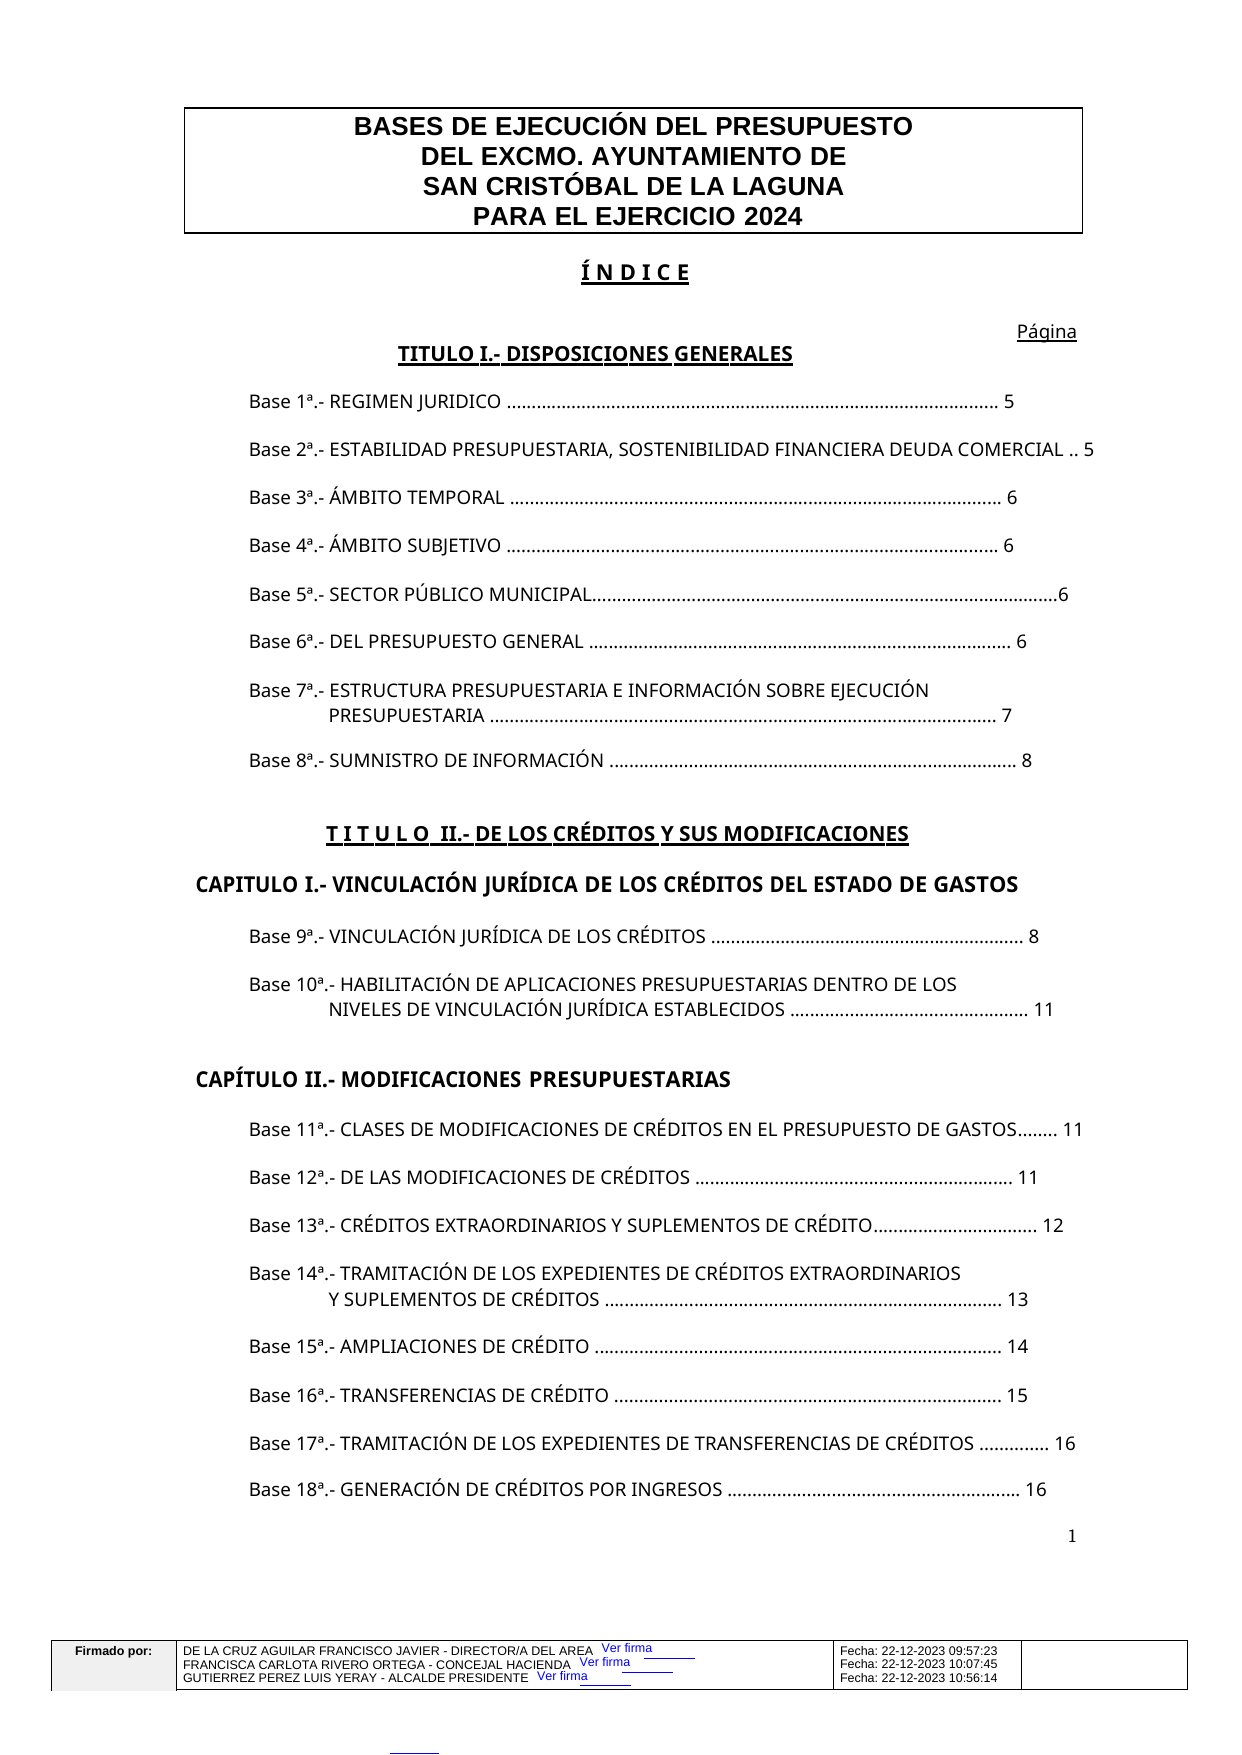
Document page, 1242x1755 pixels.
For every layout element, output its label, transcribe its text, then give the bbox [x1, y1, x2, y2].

text Base 13ª.- CRÉDITOS EXTRAORDINARIOS Y SUPLEMENTOS DE CRÉDITO................................. 12 [248, 1212, 1202, 1238]
text Página [1017, 319, 1202, 344]
text Y SUPLEMENTOS DE CRÉDITOS ................................................................................ 13 [328, 1286, 1202, 1311]
text Base 5ª.- SECTOR PÚBLICO MUNICIPAL………………………………………………………………………………….6 [248, 581, 1202, 606]
text Base 17ª.- TRAMITACIÓN DE LOS EXPEDIENTES DE TRANSFERENCIAS DE CRÉDITOS .............. 16 [248, 1430, 1202, 1455]
text Base 2ª.- ESTABILIDAD PRESUPUESTARIA, SOSTENIBILIDAD FINANCIERA DEUDA COMERCIAL .. 5 [248, 437, 1202, 462]
text TITULO I.- DISPOSICIONES GENERALES [398, 341, 822, 365]
table_header Firmado por: [52, 1641, 176, 1689]
text Base 10ª.- HABILITACIÓN DE APLICACIONES PRESUPUESTARIAS DENTRO DE LOS [248, 972, 1202, 997]
table_header [1022, 1641, 1187, 1689]
text NIVELES DE VINCULACIÓN JURÍDICA ESTABLECIDOS ................................................ 11 [328, 997, 1202, 1020]
text T I T U L O II.- DE LOS CRÉDITOS Y SUS MODIFICACIONES [326, 820, 1202, 845]
text Base 8ª.- SUMNISTRO DE INFORMACIÓN .................................................................................. 8 [248, 748, 1202, 773]
text Base 11ª.- CLASES DE MODIFICACIONES DE CRÉDITOS EN EL PRESUPUESTO DE GASTOS........ 11 [248, 1116, 1202, 1141]
text Base 6ª.- DEL PRESUPUESTO GENERAL ..................................................................................... 6 [248, 629, 1202, 654]
text CAPÍTULO II.- MODIFICACIONES PRESUPUESTARIAS [195, 1064, 1202, 1093]
text Base 16ª.- TRANSFERENCIAS DE CRÉDITO .............................................................................. 15 [248, 1382, 1202, 1407]
text Base 12ª.- DE LAS MODIFICACIONES DE CRÉDITOS ................................................................ 11 [248, 1164, 1202, 1190]
text Base 14ª.- TRAMITACIÓN DE LOS EXPEDIENTES DE CRÉDITOS EXTRAORDINARIOS [248, 1260, 1202, 1286]
text Í N D I C E [571, 258, 699, 284]
text Base 3ª.- ÁMBITO TEMPORAL ................................................................................................... 6 [248, 485, 1202, 510]
text PRESUPUESTARIA ...................................................................................................... 7 [328, 703, 1202, 725]
text Base 15ª.- AMPLIACIONES DE CRÉDITO .................................................................................. 14 [248, 1334, 1202, 1359]
text Base 7ª.- ESTRUCTURA PRESUPUESTARIA E INFORMACIÓN SOBRE EJECUCIÓN [248, 677, 1202, 703]
text Base 18ª.- GENERACIÓN DE CRÉDITOS POR INGRESOS ........................................................... 16 [248, 1478, 1202, 1500]
text BASES DE EJECUCIÓN DEL PRESUPUESTO DEL EXCMO. AYUNTAMIENTO DE [353, 111, 921, 171]
text Base 9ª.- VINCULACIÓN JURÍDICA DE LOS CRÉDITOS ............................................................... 8 [248, 924, 1202, 949]
text Base 1ª.- REGIMEN JURIDICO ................................................................................................... 5 [248, 389, 1202, 414]
text SAN CRISTÓBAL DE LA LAGUNA PARA EL EJERCICIO 2024 [423, 171, 852, 231]
table_header DE LA CRUZ AGUILAR FRANCISCO JAVIER - DIRECTOR/A DEL AREA Ver firma FRANCISCA CARLOTA RIVERO ORTEGA - CONCEJAL HACIENDA Ver firma GUTIERREZ PEREZ LUIS YERAY - ALCALDE PRESIDENTE Ver firma [177, 1641, 833, 1689]
table_header Fecha: 22-12-2023 09:57:23 Fecha: 22-12-2023 10:07:45 Fecha: 22-12-2023 10:56:14 [834, 1641, 1021, 1689]
text 1 [42, 1526, 1075, 1547]
text CAPITULO I.- VINCULACIÓN JURÍDICA DE LOS CRÉDITOS DEL ESTADO DE GASTOS [195, 869, 1202, 899]
text Base 4ª.- ÁMBITO SUBJETIVO ................................................................................................... 6 [248, 533, 1202, 558]
